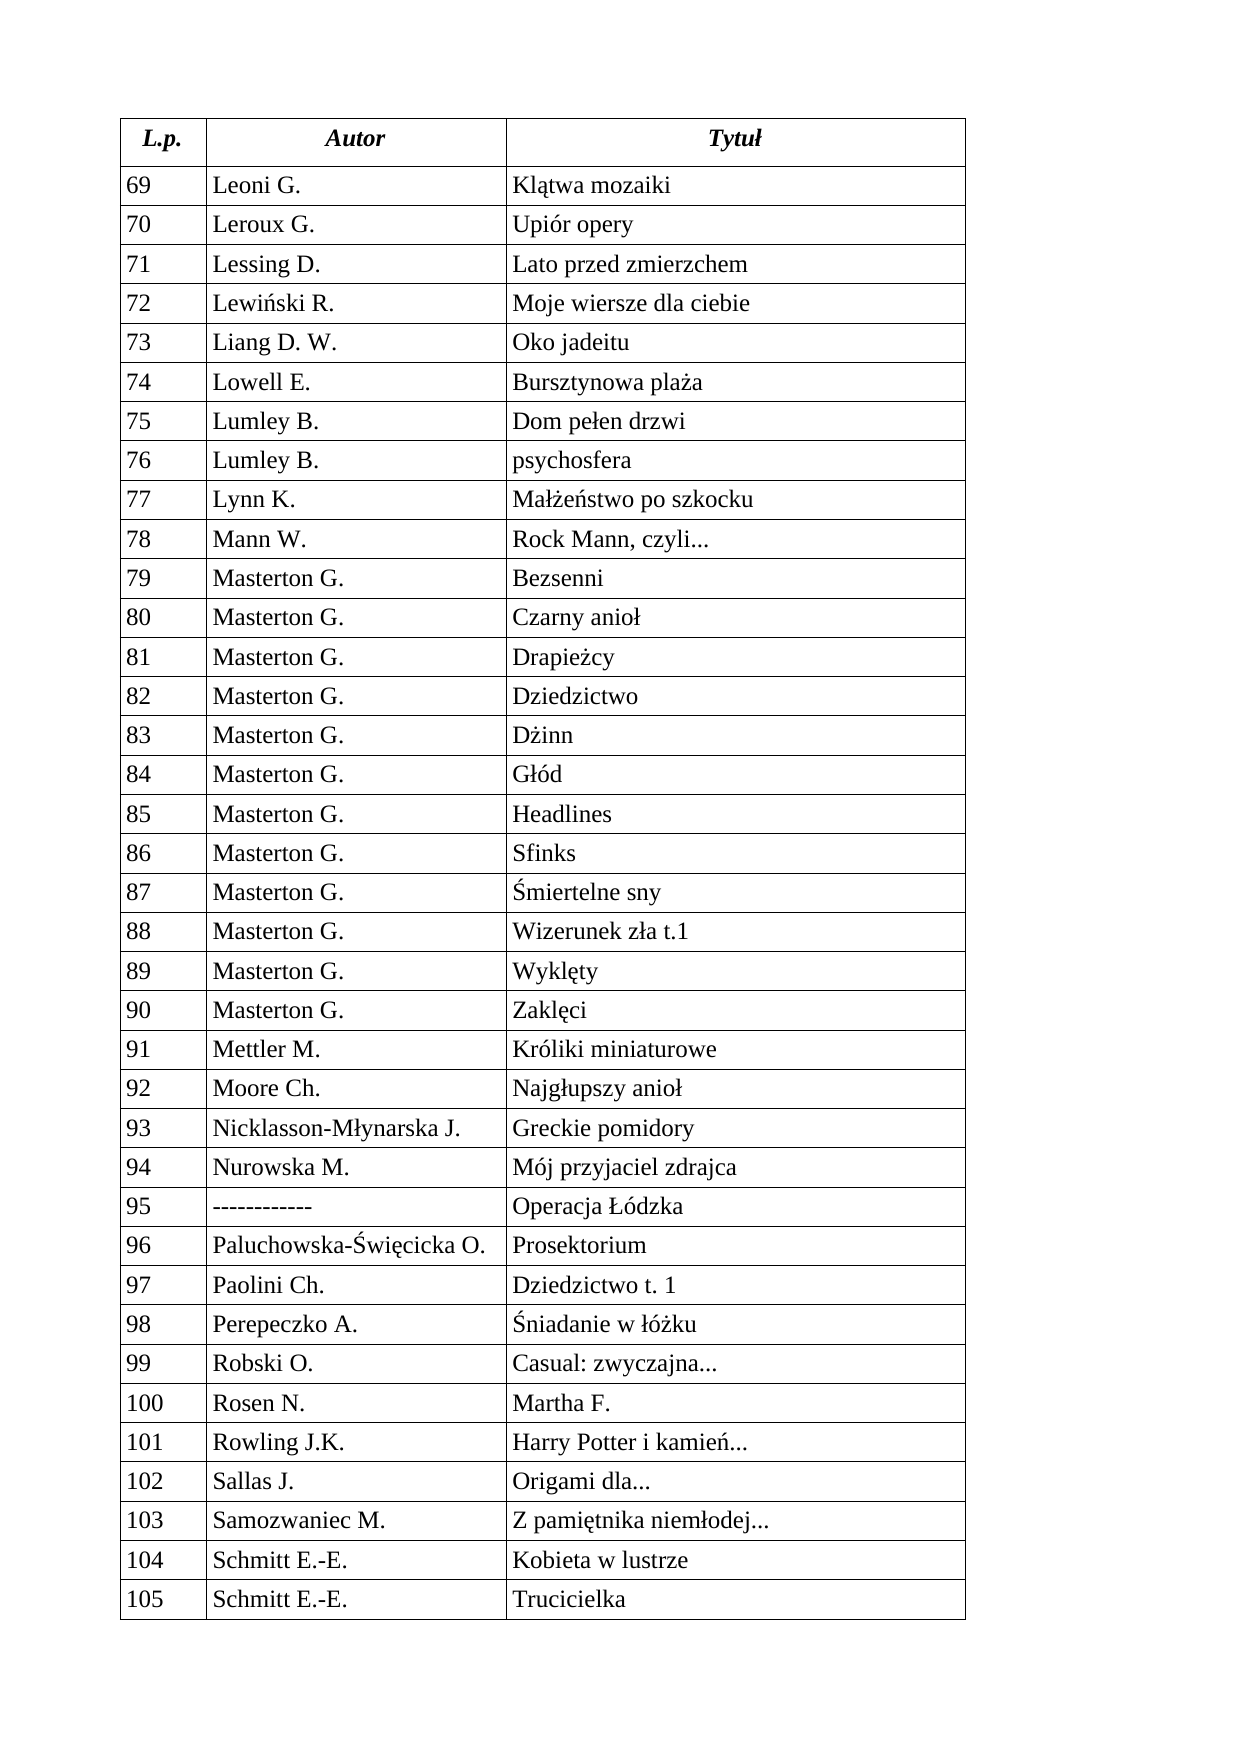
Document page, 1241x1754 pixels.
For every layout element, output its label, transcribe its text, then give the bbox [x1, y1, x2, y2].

table_cell Moje wiersze dla ciebie [507, 284, 965, 323]
table_cell Schmitt E.-E. [207, 1541, 506, 1579]
table_cell Prosektorium [507, 1227, 965, 1265]
table_cell Klątwa mozaiki [507, 167, 965, 205]
table_cell Śniadanie w łóżku [507, 1305, 965, 1344]
table_cell 93 [121, 1109, 206, 1147]
table_cell Upiór opery [507, 206, 965, 244]
table_cell Drapieżcy [507, 638, 965, 676]
table_cell 92 [121, 1070, 206, 1108]
table_cell 72 [121, 284, 206, 323]
table_cell Mój przyjaciel zdrajca [507, 1148, 965, 1187]
table_cell Lessing D. [207, 245, 506, 283]
table_cell Bursztynowa plaża [507, 363, 965, 401]
table_cell 74 [121, 363, 206, 401]
table_cell 85 [121, 795, 206, 833]
table_cell Nurowska M. [207, 1148, 506, 1187]
table_cell Schmitt E.-E. [207, 1580, 506, 1618]
table_cell 101 [121, 1423, 206, 1461]
table_cell 88 [121, 913, 206, 951]
table_cell Dziedzictwo t. 1 [507, 1266, 965, 1304]
table_cell 82 [121, 677, 206, 715]
table_cell Mettler M. [207, 1031, 506, 1069]
table_cell 105 [121, 1580, 206, 1618]
table_cell Headlines [507, 795, 965, 833]
table_cell Nicklasson-Młynarska J. [207, 1109, 506, 1147]
table_cell Casual: zwyczajna... [507, 1345, 965, 1383]
table_cell Masterton G. [207, 991, 506, 1029]
table_cell Kobieta w lustrze [507, 1541, 965, 1579]
table_cell Rock Mann, czyli... [507, 520, 965, 558]
table_cell 90 [121, 991, 206, 1029]
table_cell 78 [121, 520, 206, 558]
table_cell Liang D. W. [207, 324, 506, 362]
table_cell Lumley B. [207, 402, 506, 440]
table_cell 77 [121, 481, 206, 519]
table_cell 73 [121, 324, 206, 362]
table_cell Zaklęci [507, 991, 965, 1029]
table_cell 80 [121, 599, 206, 637]
table_cell Lynn K. [207, 481, 506, 519]
table_cell Lato przed zmierzchem [507, 245, 965, 283]
table_cell Paluchowska-Święcicka O. [207, 1227, 506, 1265]
table_cell Mann W. [207, 520, 506, 558]
table_cell Trucicielka [507, 1580, 965, 1618]
table_cell Z pamiętnika niemłodej... [507, 1502, 965, 1540]
table_cell Perepeczko A. [207, 1305, 506, 1344]
table_cell 99 [121, 1345, 206, 1383]
table_cell Wyklęty [507, 952, 965, 990]
table_cell 87 [121, 874, 206, 912]
table_cell 98 [121, 1305, 206, 1344]
table_cell Śmiertelne sny [507, 874, 965, 912]
table_cell 81 [121, 638, 206, 676]
table_cell 95 [121, 1188, 206, 1226]
table_cell Samozwaniec M. [207, 1502, 506, 1540]
table_cell psychosfera [507, 441, 965, 480]
table_cell Dziedzictwo [507, 677, 965, 715]
table_cell Masterton G. [207, 599, 506, 637]
table_cell Leoni G. [207, 167, 506, 205]
table_cell 71 [121, 245, 206, 283]
table_cell Lumley B. [207, 441, 506, 480]
table_cell 97 [121, 1266, 206, 1304]
table_cell Małżeństwo po szkocku [507, 481, 965, 519]
table_cell Dżinn [507, 716, 965, 754]
table_cell Operacja Łódzka [507, 1188, 965, 1226]
table_cell Oko jadeitu [507, 324, 965, 362]
table_cell Rowling J.K. [207, 1423, 506, 1461]
table_cell 79 [121, 559, 206, 597]
table_cell Lowell E. [207, 363, 506, 401]
table_cell 91 [121, 1031, 206, 1069]
table_cell Masterton G. [207, 834, 506, 872]
table_cell ------------ [207, 1188, 506, 1226]
table_cell 83 [121, 716, 206, 754]
table_cell Dom pełen drzwi [507, 402, 965, 440]
table_cell Martha F. [507, 1384, 965, 1422]
table_cell 75 [121, 402, 206, 440]
table_cell 70 [121, 206, 206, 244]
table_cell Rosen N. [207, 1384, 506, 1422]
table_cell Masterton G. [207, 638, 506, 676]
table_cell 69 [121, 167, 206, 205]
table_cell Leroux G. [207, 206, 506, 244]
table_cell 76 [121, 441, 206, 480]
table_cell 96 [121, 1227, 206, 1265]
table_header Tytuł [507, 119, 965, 166]
table_cell Origami dla... [507, 1462, 965, 1501]
table_cell Masterton G. [207, 559, 506, 597]
table_cell 89 [121, 952, 206, 990]
table_cell Masterton G. [207, 952, 506, 990]
table_cell Masterton G. [207, 874, 506, 912]
table_cell 86 [121, 834, 206, 872]
table_cell Najgłupszy anioł [507, 1070, 965, 1108]
table_cell Lewiński R. [207, 284, 506, 323]
table_cell Króliki miniaturowe [507, 1031, 965, 1069]
table_cell 100 [121, 1384, 206, 1422]
table_cell Czarny anioł [507, 599, 965, 637]
table_cell Greckie pomidory [507, 1109, 965, 1147]
table_cell Moore Ch. [207, 1070, 506, 1108]
table_cell Robski O. [207, 1345, 506, 1383]
table_cell Masterton G. [207, 677, 506, 715]
table_header L.p. [121, 119, 206, 166]
table_cell Masterton G. [207, 756, 506, 794]
table_cell Masterton G. [207, 716, 506, 754]
table_cell Sallas J. [207, 1462, 506, 1501]
table_cell 102 [121, 1462, 206, 1501]
table_cell Masterton G. [207, 913, 506, 951]
table_cell 94 [121, 1148, 206, 1187]
table_cell Harry Potter i kamień... [507, 1423, 965, 1461]
table_cell Paolini Ch. [207, 1266, 506, 1304]
table_cell 84 [121, 756, 206, 794]
table_cell Głód [507, 756, 965, 794]
table_cell Bezsenni [507, 559, 965, 597]
table_cell 103 [121, 1502, 206, 1540]
table_cell 104 [121, 1541, 206, 1579]
table_cell Wizerunek zła t.1 [507, 913, 965, 951]
table_cell Sfinks [507, 834, 965, 872]
table_cell Masterton G. [207, 795, 506, 833]
table_header Autor [207, 119, 506, 166]
